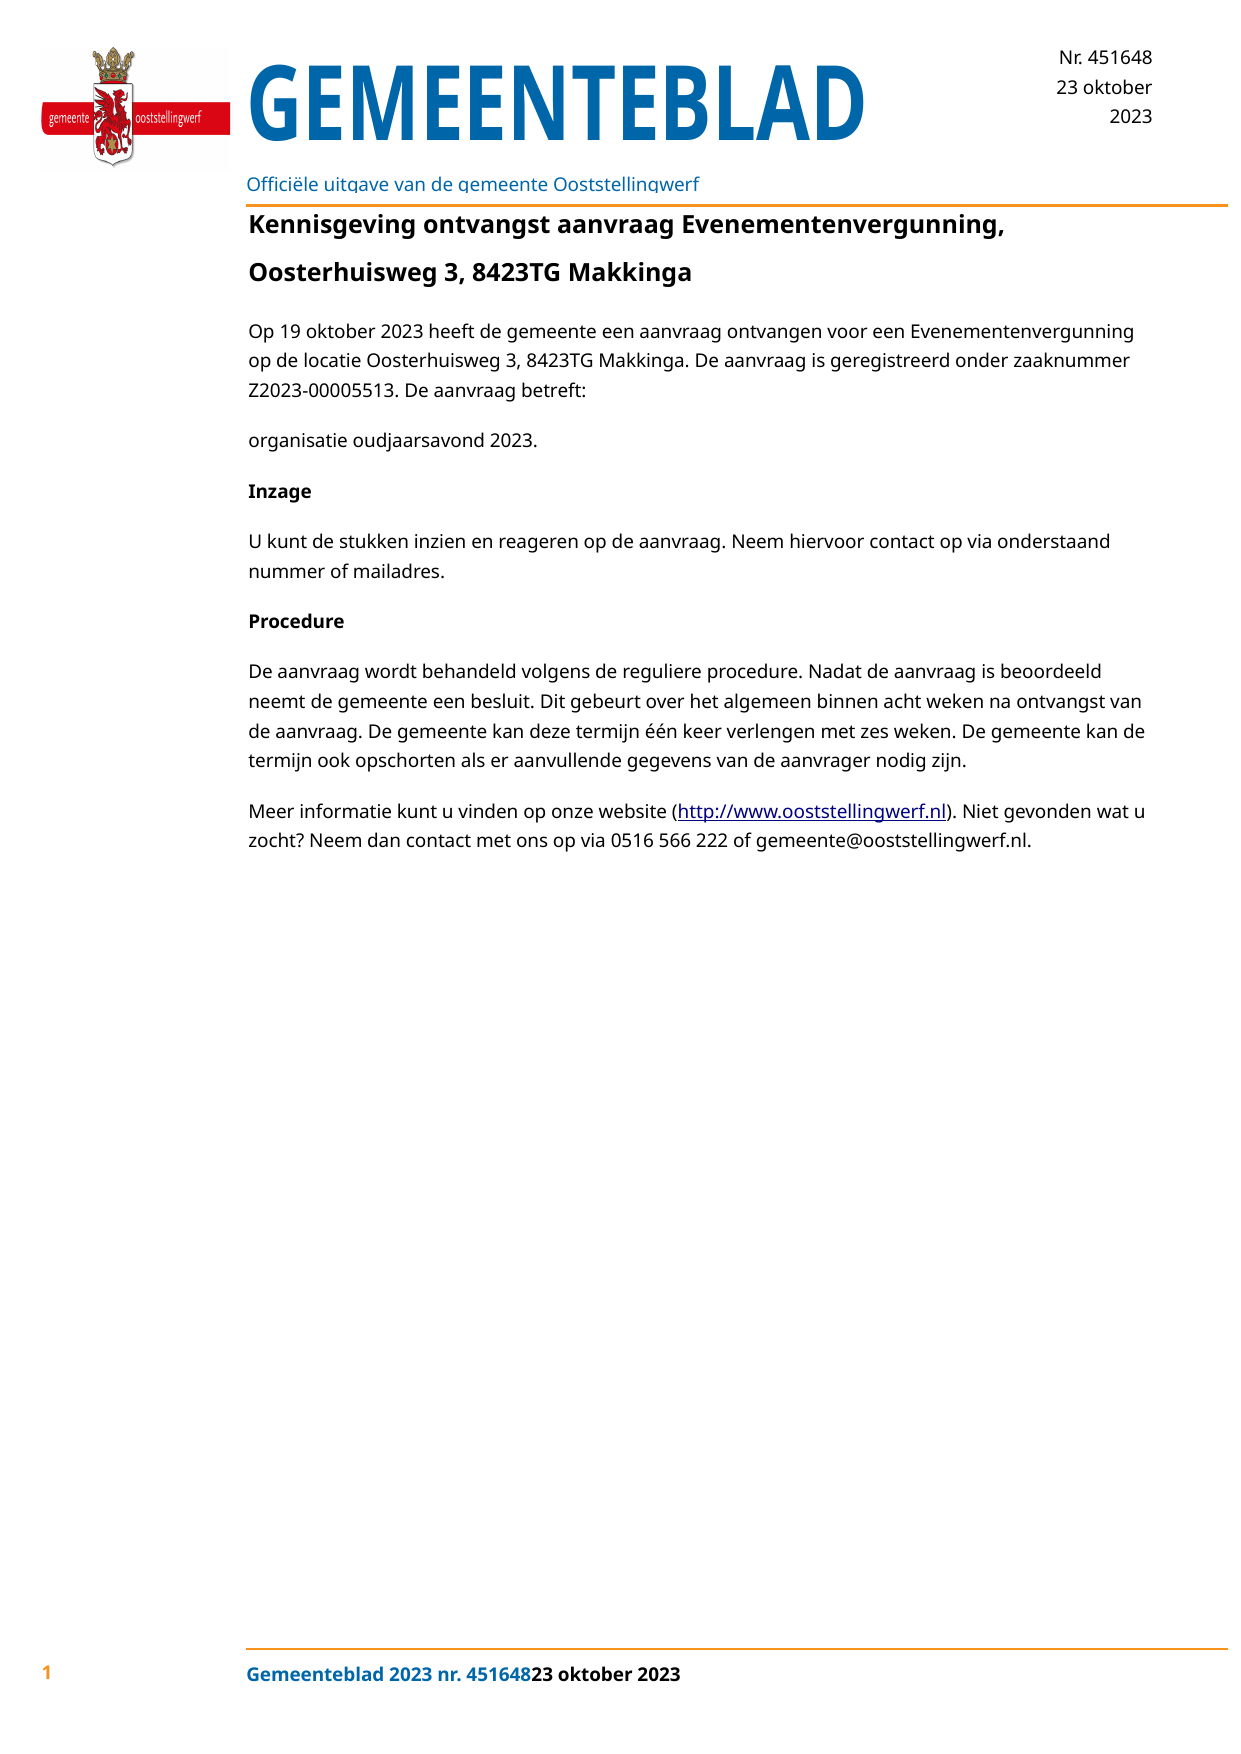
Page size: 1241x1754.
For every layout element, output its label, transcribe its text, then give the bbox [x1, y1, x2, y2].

text Op 19 oktober 2023 heeft de gemeente een aanvraag ontvangen voor een Evenementenvergunning op de locatie Oosterhuisweg 3, 8423TG Makkinga. De aanvraag is geregistreerd onder zaaknummer Z2023-00005513. De aanvraag betreft: [248, 318, 1152, 403]
text Kennisgeving ontvangst aanvraag Evenementenvergunning, Oosterhuisweg 3, 8423TG Makkinga [248, 207, 1152, 288]
picture [41, 47, 231, 172]
text Procedure [248, 608, 1152, 634]
text organisatie oudjaarsavond 2023. [248, 427, 1152, 453]
text Inzage [248, 478, 1152, 504]
text Meer informatie kunt u vinden op onze website (http://www.ooststellingwerf.nl). Niet gevonden wat u zocht? Neem dan contact met ons op via 0516 566 222 of gemeente@ooststellingwerf.nl. [248, 798, 1152, 853]
text De aanvraag wordt behandeld volgens de reguliere procedure. Nadat de aanvraag is beoordeeld neemt de gemeente een besluit. Dit gebeurt over het algemeen binnen acht weken na ontvangst van de aanvraag. De gemeente kan deze termijn één keer verlengen met zes weken. De gemeente kan de termijn ook opschorten als er aanvullende gegevens van de aanvrager nodig zijn. [248, 659, 1152, 773]
text U kunt de stukken inzien en reageren op de aanvraag. Neem hiervoor contact op via onderstaand nummer of mailadres. [248, 528, 1152, 584]
